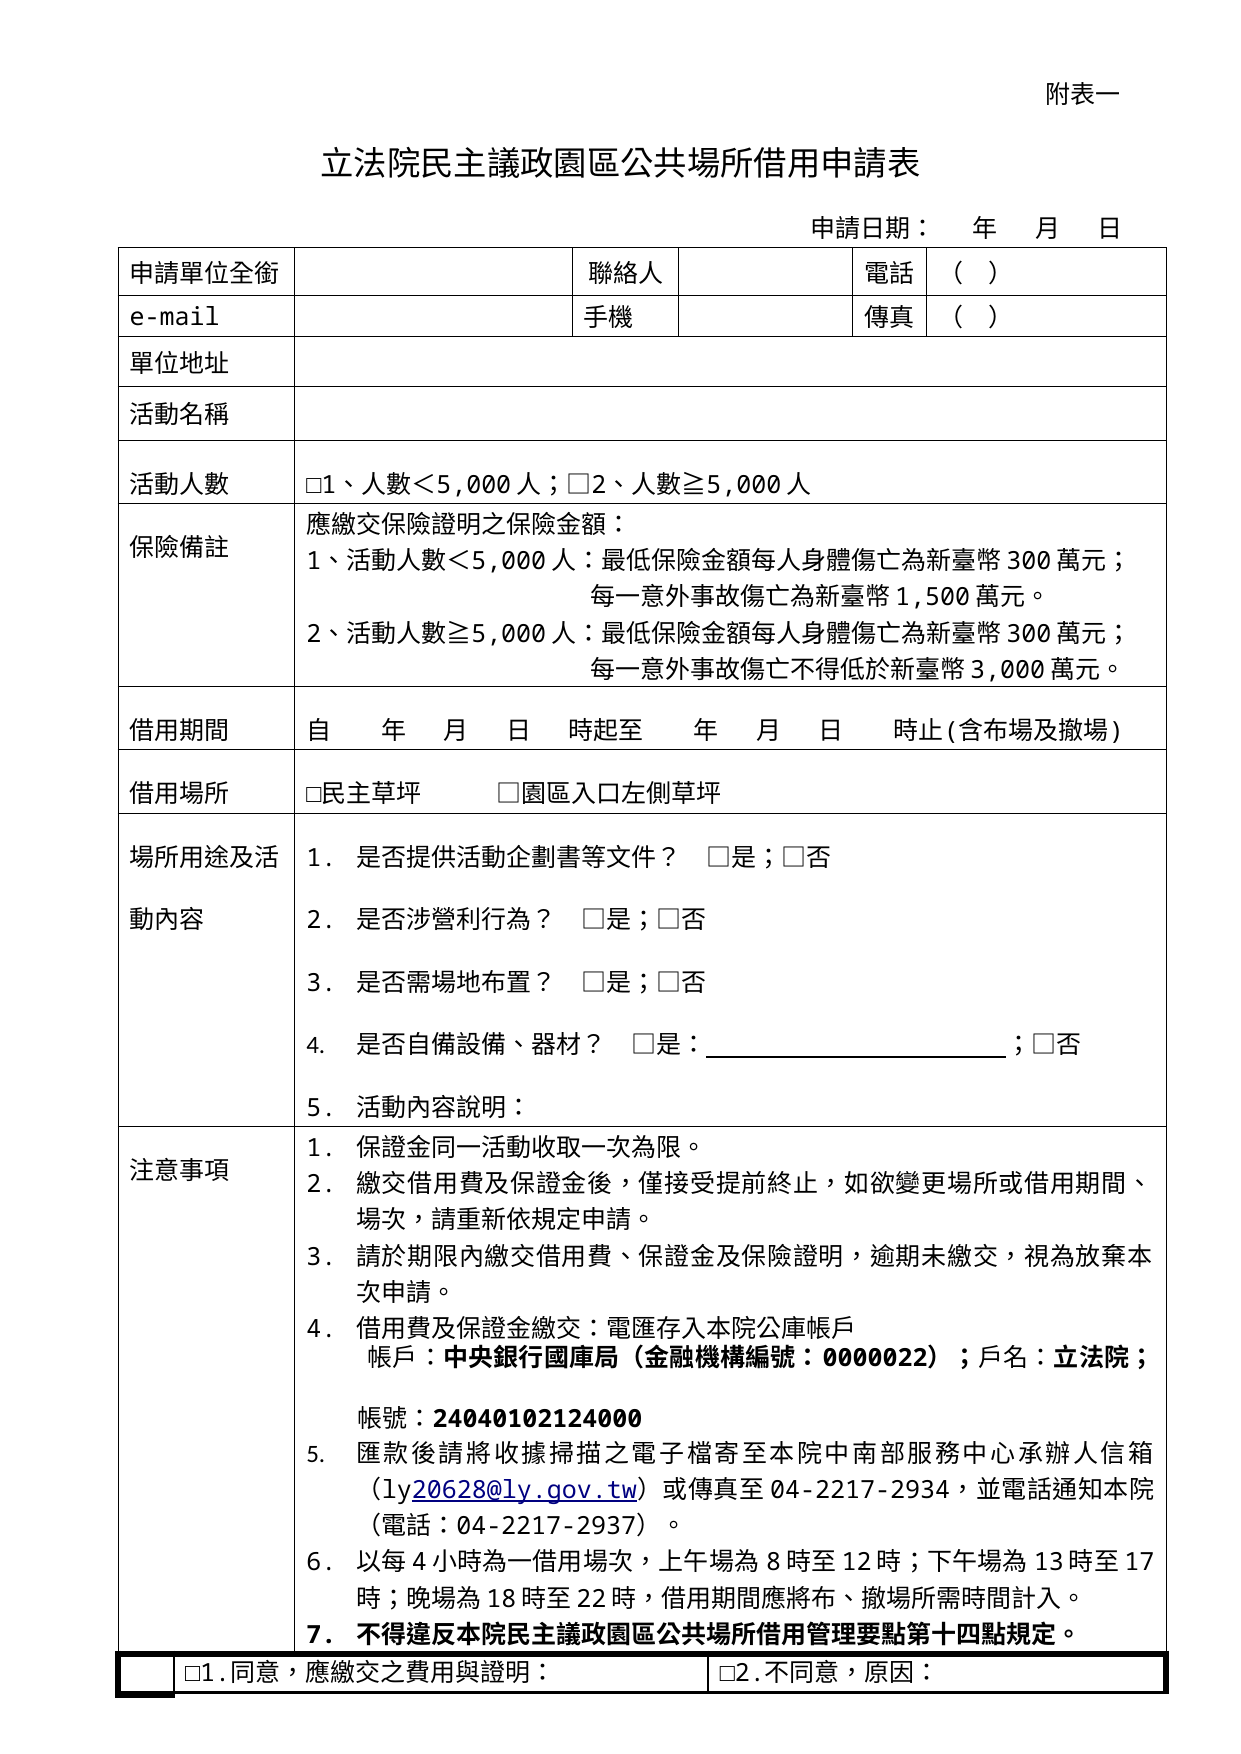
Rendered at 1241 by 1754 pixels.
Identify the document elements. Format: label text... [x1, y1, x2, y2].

table_cell 借用場所 [119, 750, 294, 813]
table_cell 注意事項 [119, 1127, 294, 1651]
table_cell 手機 [573, 296, 678, 336]
text 立法院民主議政園區公共場所借用申請表 [118, 137, 1122, 185]
table_cell [295, 296, 572, 336]
table_cell （ ） [927, 296, 1166, 336]
table_cell [295, 387, 1166, 440]
table_cell 場所用途及活動內容 [119, 814, 294, 1126]
table_header [679, 248, 852, 294]
table_cell [295, 337, 1166, 386]
table_header [295, 248, 572, 294]
table_cell 活動名稱 [119, 387, 294, 440]
table_cell 保證金同一活動收取一次為限。 繳交借用費及保證金後，僅接受提前終止，如欲變更場所或借用期間、場次，請重新依規定申請。 請於期限內繳交借用費、保證金及保險證明，逾期未繳交，視為放棄本次申請。 借用費及保證金繳交：電匯存入本院公庫帳戶 帳戶：中央銀行國庫局（金融機構編號：0000022）；戶名：立法院； 帳號：24040102124000 匯款後請將收據掃描之電子檔寄至本院中南部服務中心承辦人信箱（ly20628@ly.gov.tw）或傳真至04-2217-2934，並電話通知本院（電話：04-2217-2937）。 以每4小時為一借用場次，上午場為8時至12時；下午場為13時至17時；晚場為18時至22時，借用期間應將布、撤場所需時間計入。 不得違反本院民主議政園區公共場所借用管理要點第十四點規定。 [295, 1127, 1166, 1651]
table_cell 是否提供活動企劃書等文件？ □是；□否 是否涉營利行為？ □是；□否 是否需場地布置？ □是；□否 是否自備設備、器材？ □是： ；□否 活動內容說明： [295, 814, 1166, 1126]
table_header 聯絡人 [573, 248, 678, 294]
table_cell □2.不同意，原因： [709, 1657, 1163, 1691]
table_header 電話 [853, 248, 926, 294]
table_cell 傳真 [853, 296, 926, 336]
table_cell 保險備註 [119, 504, 294, 686]
table_cell □民主草坪 □園區入口左側草坪 [295, 750, 1166, 813]
table_cell 自 年 月 日 時起至 年 月 日 時止(含布場及撤場) [295, 687, 1166, 749]
table_cell e-mail [119, 296, 294, 336]
text 申請日期： 年 月 日 [118, 185, 1122, 247]
table_cell 應繳交保險證明之保險金額： 1、活動人數＜5,000人：最低保險金額每人身體傷亡為新臺幣300萬元；每一意外事故傷亡為新臺幣1,500萬元。 2、活動人數≧5,000人：最低保險金額每人身體傷亡為新臺幣300萬元；每一意外事故傷亡不得低於新臺幣3,000萬元。 [295, 504, 1166, 686]
table_header □1、人數＜5,000人；□2、人數≧5,000人 [295, 441, 1166, 503]
table_header 申請單位全銜 [119, 248, 294, 294]
table_cell [121, 1657, 173, 1691]
table_header （ ） [927, 248, 1166, 294]
table_cell 借用期間 [119, 687, 294, 749]
table_header 活動人數 [119, 441, 294, 503]
table_cell 單位地址 [119, 337, 294, 386]
table_cell [679, 296, 852, 336]
table_cell □1.同意，應繳交之費用與證明： [175, 1657, 707, 1691]
